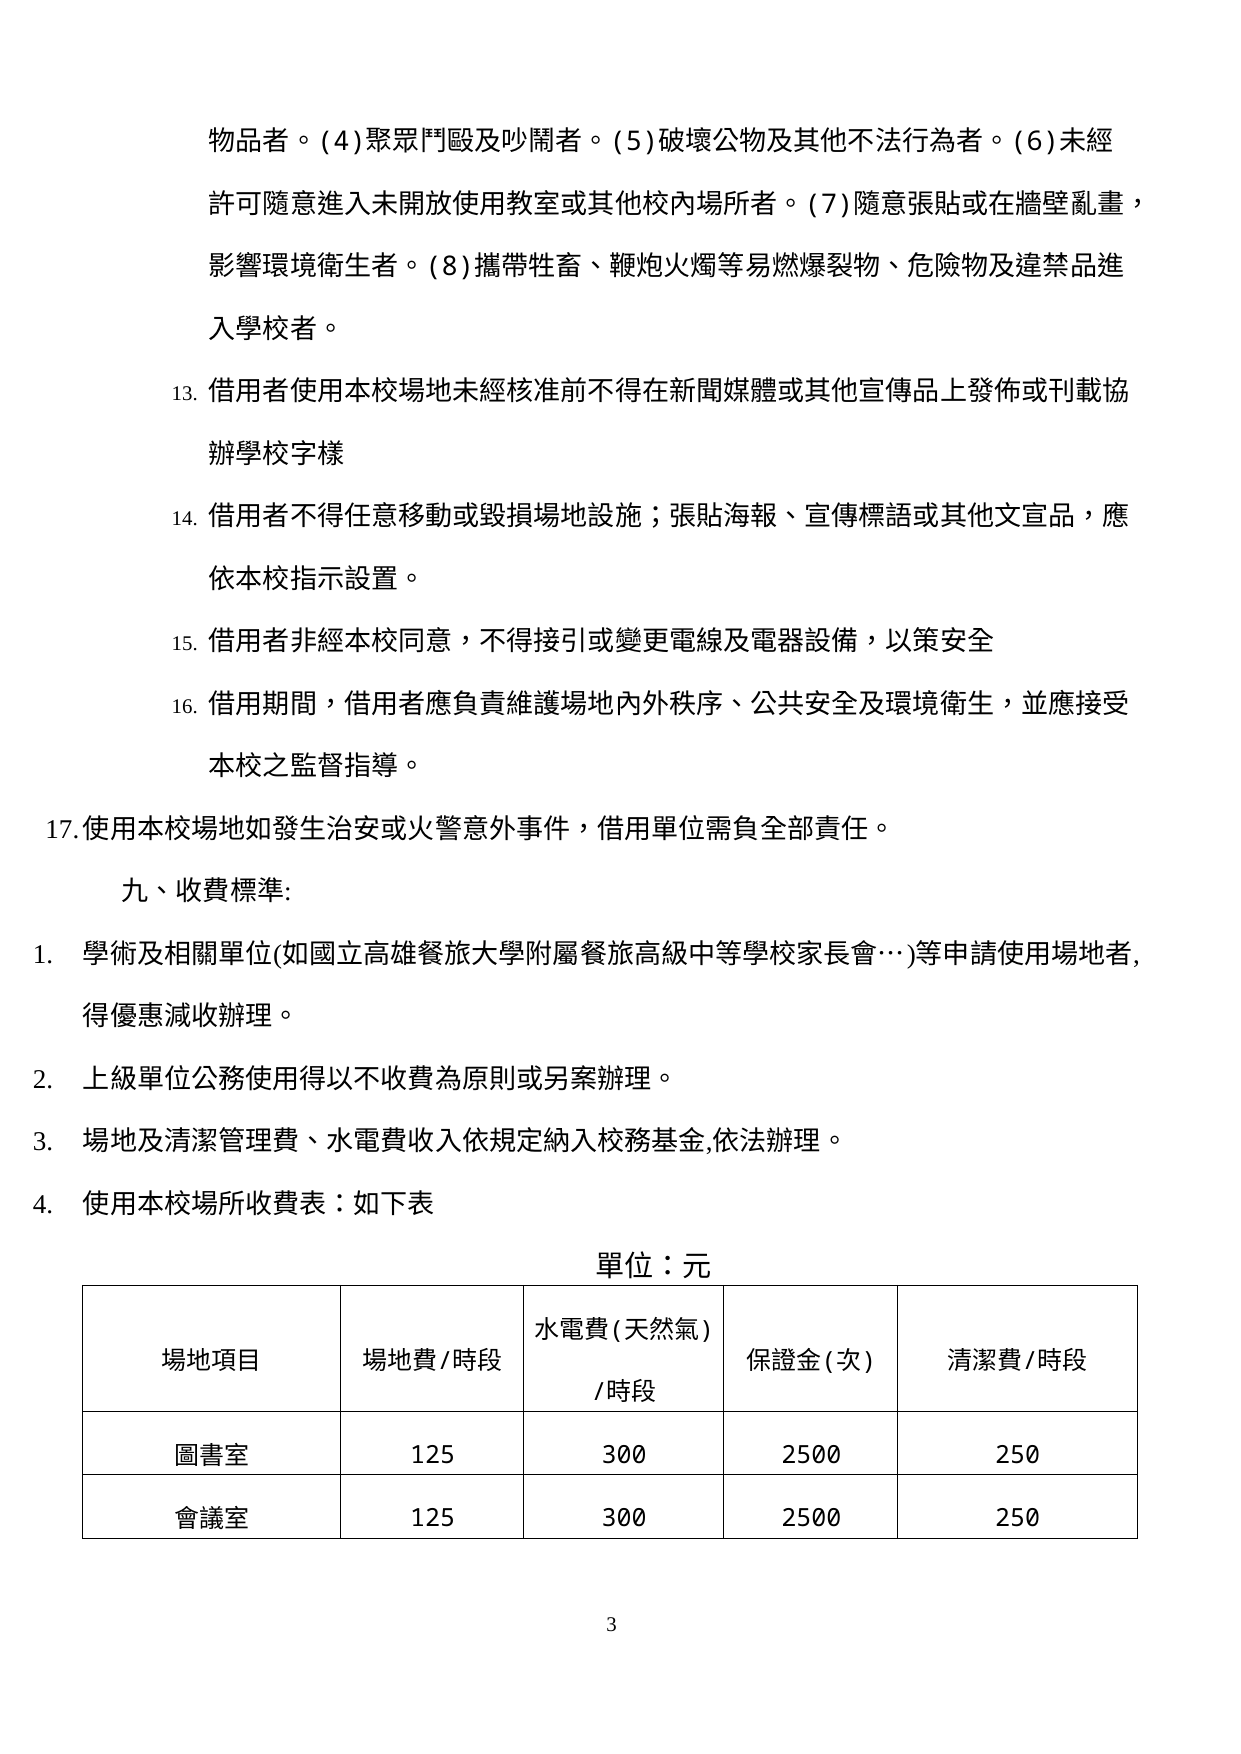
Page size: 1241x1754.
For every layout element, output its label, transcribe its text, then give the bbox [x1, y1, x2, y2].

table_header 水電費(天然氣)/時段 [524, 1286, 723, 1411]
list 借用者非經本校同意，不得接引或變更電線及電器設備，以策安全 [171, 597, 1140, 660]
list 學術及相關單位(如國立高雄餐旅大學附屬餐旅高級中等學校家長會…)等申請使用場地者,得優惠減收辦理。 [33, 910, 1140, 1035]
table_cell 會議室 [83, 1475, 340, 1538]
table_cell 250 [898, 1475, 1137, 1538]
table_cell 250 [898, 1412, 1137, 1474]
list 使用本校場所收費表：如下表 [33, 1160, 1140, 1222]
text 九、收費標準: [121, 847, 1140, 910]
text 單位：元 [187, 1222, 1140, 1285]
table_cell 2500 [724, 1412, 897, 1474]
list 借用者使用本校場地未經核准前不得在新聞媒體或其他宣傳品上發佈或刊載協辦學校字樣 [171, 347, 1140, 472]
list 場地及清潔管理費、水電費收入依規定納入校務基金,依法辦理。 [33, 1097, 1140, 1160]
table_header 清潔費/時段 [898, 1286, 1137, 1411]
list 使用本校場地如發生治安或火警意外事件，借用單位需負全部責任。 [45, 785, 1140, 847]
list 借用者不得任意移動或毀損場地設施；張貼海報、宣傳標語或其他文宣品，應依本校指示設置。 [171, 472, 1140, 597]
table_cell 300 [524, 1412, 723, 1474]
table_header 場地項目 [83, 1286, 340, 1411]
list 借用期間，借用者應負責維護場地內外秩序、公共安全及環境衛生，並應接受本校之監督指導。 [171, 660, 1140, 785]
table_cell 125 [341, 1412, 523, 1474]
table_cell 2500 [724, 1475, 897, 1538]
table_cell 圖書室 [83, 1412, 340, 1474]
list 上級單位公務使用得以不收費為原則或另案辦理。 [33, 1035, 1140, 1097]
list 借用者有下列情形之一者，本校得拒絕其進入或請其離去，如不聽從管理人員指揮，必要時得請轄區警察人員協助取締或處理：(1)服裝不適合借用目的之場合者。(2)酗酒、煙毒或精神異常其症狀具危險性者。(3)流動攤販及推銷物品者。(4)聚眾鬥毆及吵鬧者。(5)破壞公物及其他不法行為者。(6)未經許可隨意進入未開放使用教室或其他校內場所者。(7)隨意張貼或在牆壁亂畫，影響環境衛生者。(8)攜帶牲畜、鞭炮火燭等易燃爆裂物、危險物及違禁品進入學校者。 [171, 97, 1140, 347]
table_cell 125 [341, 1475, 523, 1538]
table_cell 300 [524, 1475, 723, 1538]
table_header 保證金(次) [724, 1286, 897, 1411]
table_header 場地費/時段 [341, 1286, 523, 1411]
